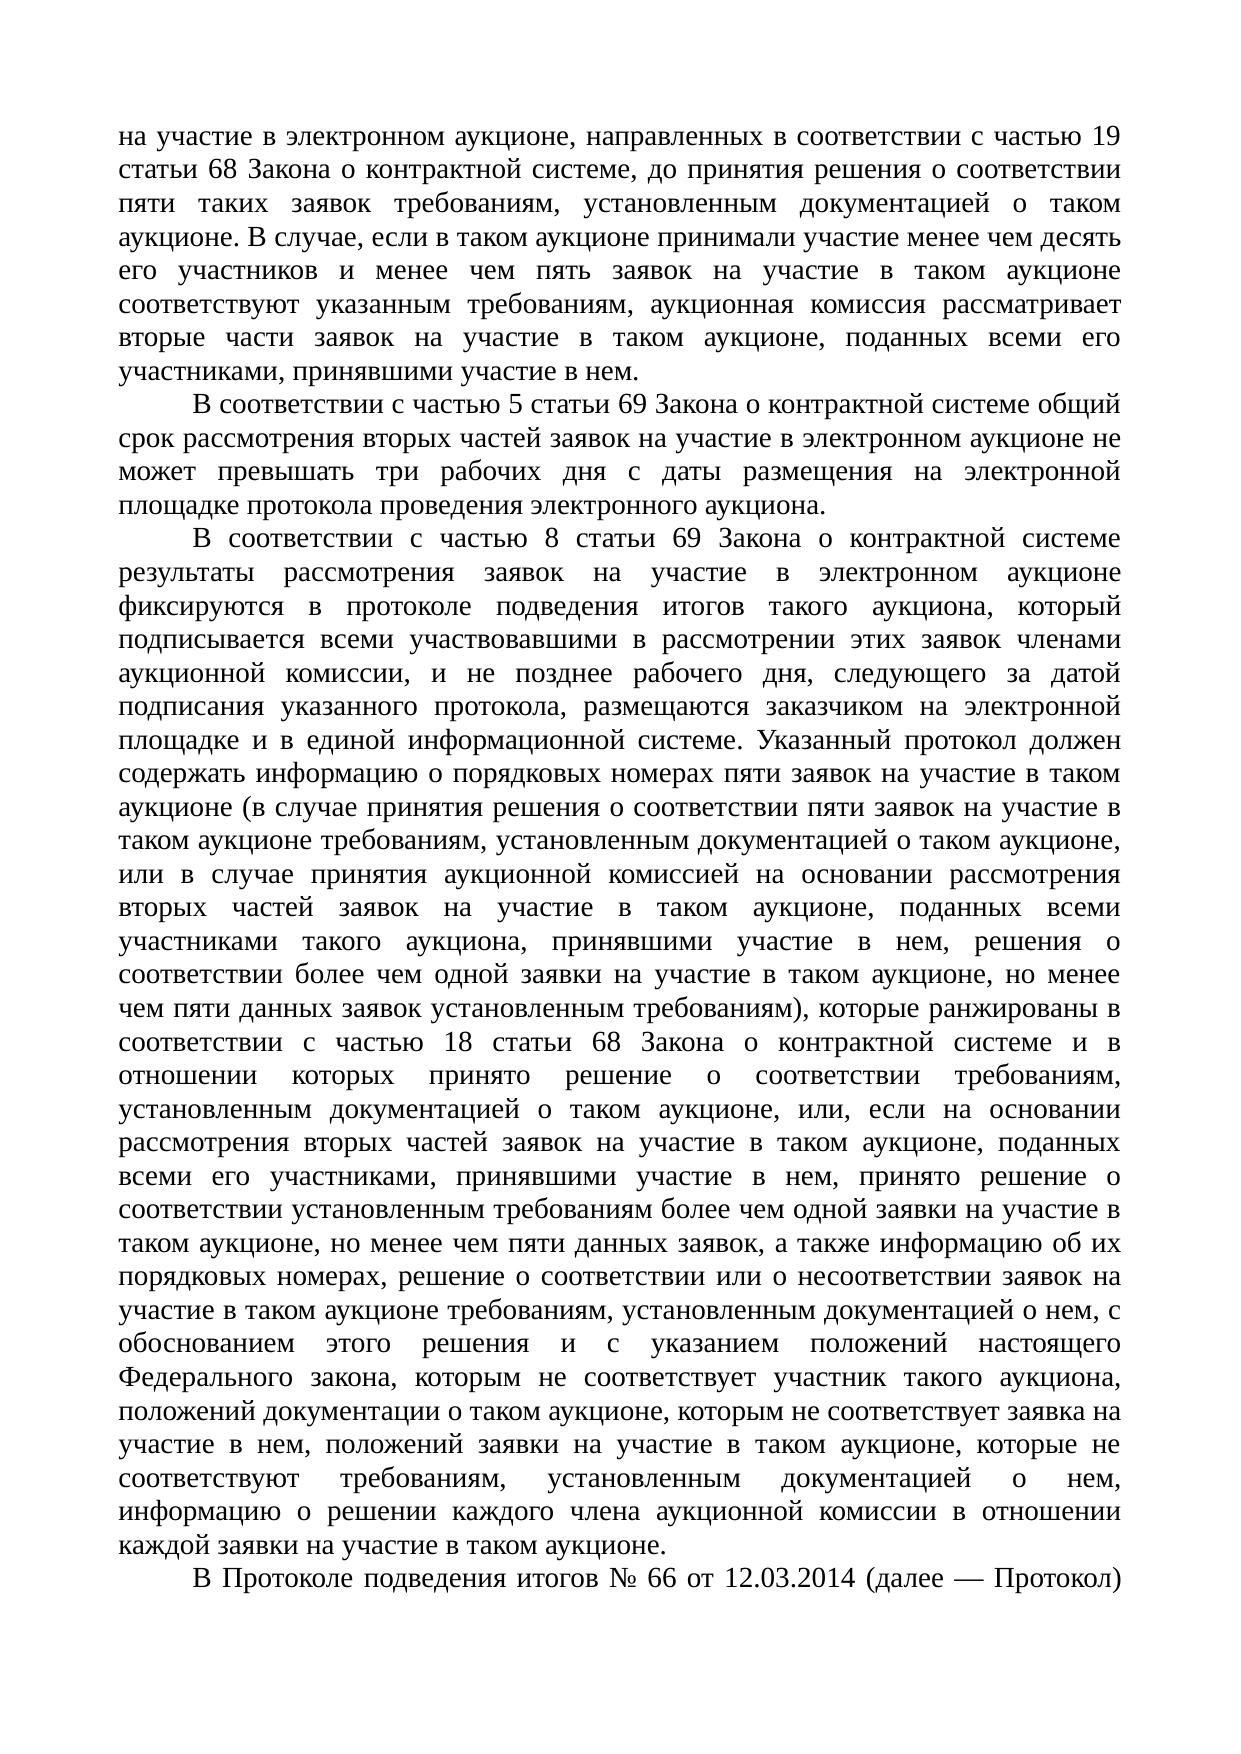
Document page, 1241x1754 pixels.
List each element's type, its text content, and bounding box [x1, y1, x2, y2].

text на участие в электронном аукционе, направленных в соответствии с частью 19 статьи 68 Закона о контрактной системе, до принятия решения о соответствии пяти таких заявок требованиям, установленным документацией о таком аукционе. В случае, если в таком аукционе принимали участие менее чем десять его участников и менее чем пять заявок на участие в таком аукционе соответствуют указанным требованиям, аукционная комиссия рассматривает вторые части заявок на участие в таком аукционе, поданных всеми его участниками, принявшими участие в нем. [118, 118, 1122, 386]
text В Протоколе подведения итогов № 66 от 12.03.2014 (далее — Протокол) [118, 1560, 1122, 1594]
text В соответствии с частью 5 статьи 69 Закона о контрактной системе общий срок рассмотрения вторых частей заявок на участие в электронном аукционе не может превышать три рабочих дня с даты размещения на электронной площадке протокола проведения электронного аукциона. [118, 386, 1122, 521]
text В соответствии с частью 8 статьи 69 Закона о контрактной системе результаты рассмотрения заявок на участие в электронном аукционе фиксируются в протоколе подведения итогов такого аукциона, который подписывается всеми участвовавшими в рассмотрении этих заявок членами аукционной комиссии, и не позднее рабочего дня, следующего за датой подписания указанного протокола, размещаются заказчиком на электронной площадке и в единой информационной системе. Указанный протокол должен содержать информацию о порядковых номерах пяти заявок на участие в таком аукционе (в случае принятия решения о соответствии пяти заявок на участие в таком аукционе требованиям, установленным документацией о таком аукционе, или в случае принятия аукционной комиссией на основании рассмотрения вторых частей заявок на участие в таком аукционе, поданных всеми участниками такого аукциона, принявшими участие в нем, решения о соответствии более чем одной заявки на участие в таком аукционе, но менее чем пяти данных заявок установленным требованиям), которые ранжированы в соответствии с частью 18 статьи 68 Закона о контрактной системе и в отношении которых принято решение о соответствии требованиям, установленным документацией о таком аукционе, или, если на основании рассмотрения вторых частей заявок на участие в таком аукционе, поданных всеми его участниками, принявшими участие в нем, принято решение о соответствии установленным требованиям более чем одной заявки на участие в таком аукционе, но менее чем пяти данных заявок, а также информацию об их порядковых номерах, решение о соответствии или о несоответствии заявок на участие в таком аукционе требованиям, установленным документацией о нем, с обоснованием этого решения и с указанием положений настоящего Федерального закона, которым не соответствует участник такого аукциона, положений документации о таком аукционе, которым не соответствует заявка на участие в нем, положений заявки на участие в таком аукционе, которые не соответствуют требованиям, установленным документацией о нем, информацию о решении каждого члена аукционной комиссии в отношении каждой заявки на участие в таком аукционе. [118, 521, 1122, 1560]
